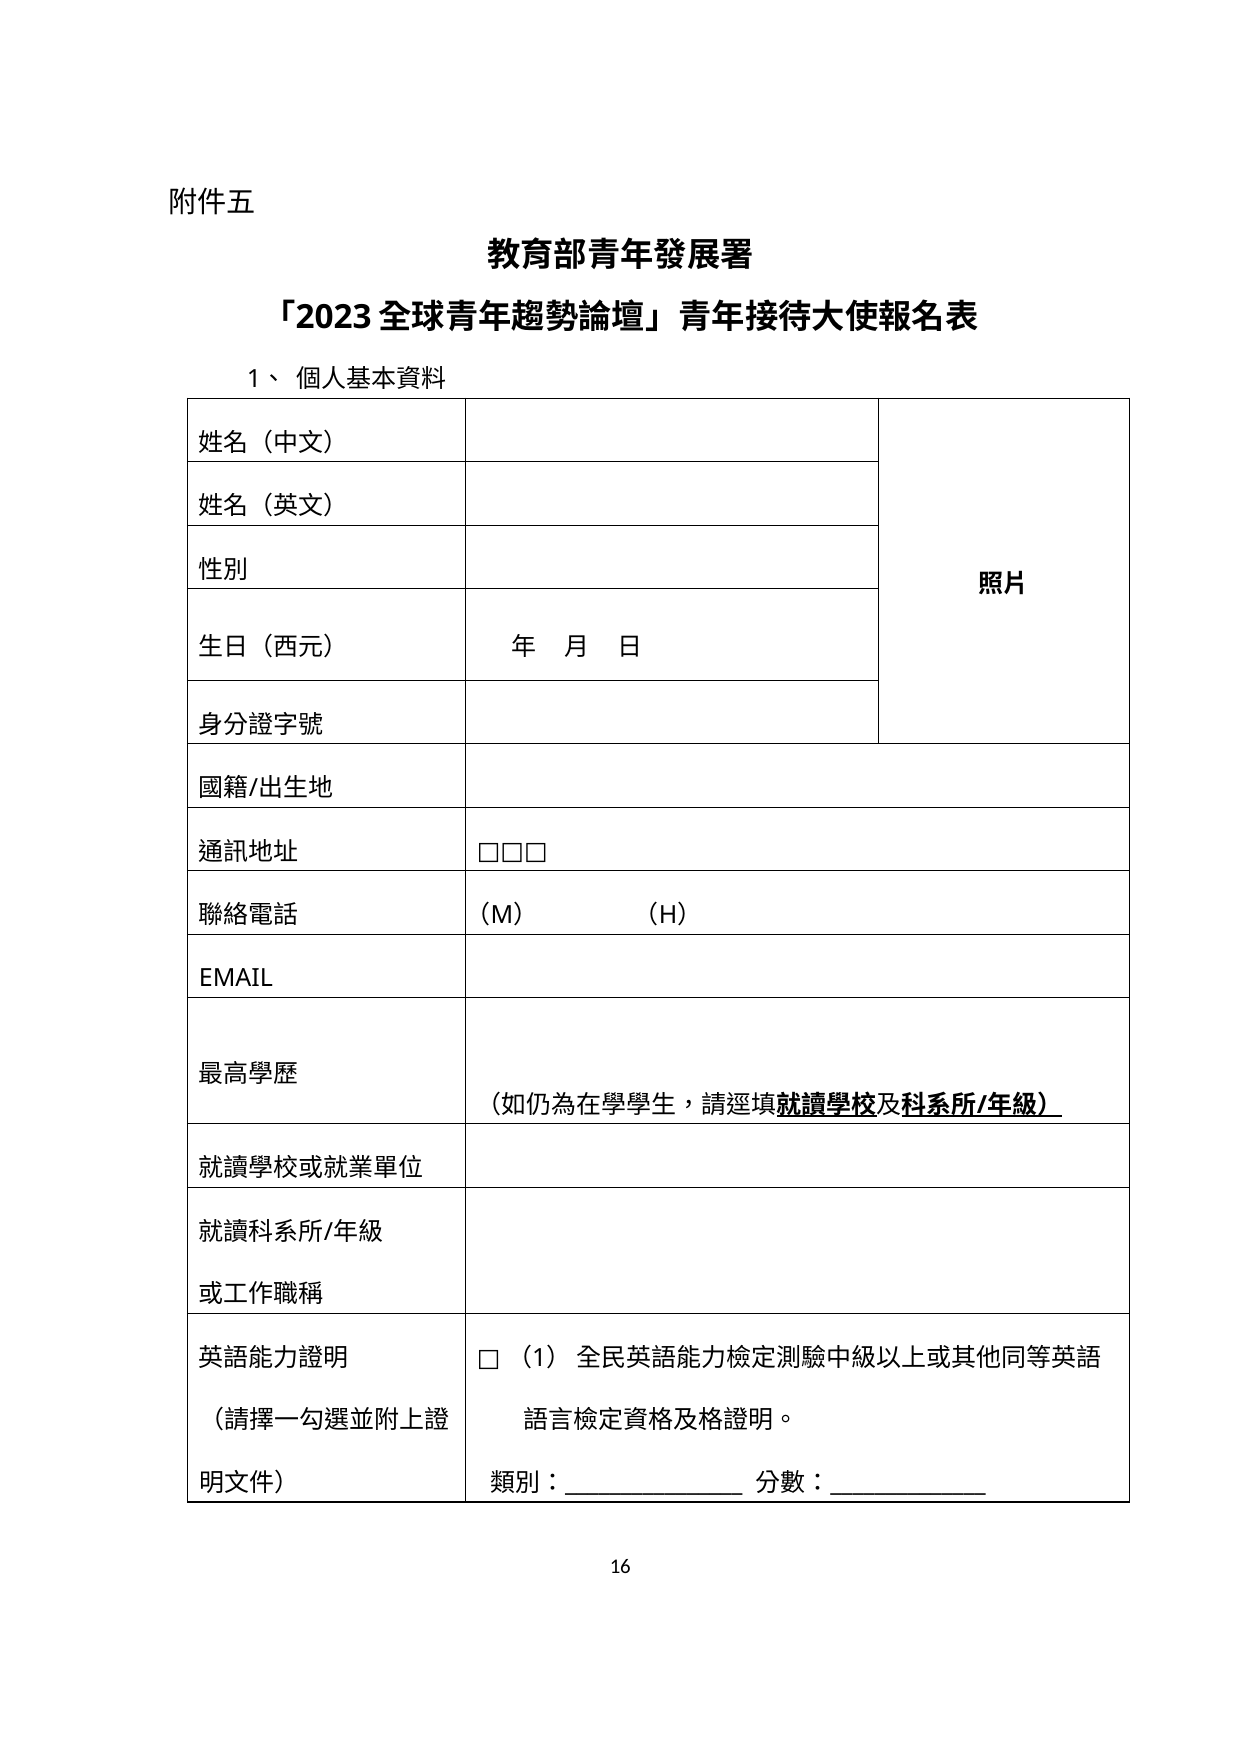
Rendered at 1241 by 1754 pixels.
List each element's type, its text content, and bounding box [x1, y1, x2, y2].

table_cell [466, 1188, 1129, 1313]
table_cell [466, 1124, 1129, 1187]
table_cell 性別 [188, 526, 465, 588]
table_cell 就讀學校或就業單位 [188, 1124, 465, 1187]
list 個人基本資料 [247, 335, 1053, 397]
table_header [466, 399, 878, 461]
table_cell （如仍為在學學生，請逕填就讀學校及科系所/年級） [466, 998, 1129, 1123]
table_cell □□□ [466, 808, 1129, 870]
table_cell □ （1） 全民英語能力檢定測驗中級以上或其他同等英語語言檢定資格及格證明。 類別：________________ 分數：______________ [466, 1314, 1129, 1501]
text 附件五 [168, 178, 266, 220]
table_cell 通訊地址 [188, 808, 465, 870]
table_cell [466, 462, 878, 524]
table_header 姓名（中文） [188, 399, 465, 461]
table_cell 就讀科系所/年級 或工作職稱 [188, 1188, 465, 1313]
text 「2023全球青年趨勢論壇」青年接待大使報名表 [187, 272, 1053, 335]
table_cell （M） （H） [466, 871, 1129, 934]
table_cell 年 月 日 [466, 589, 878, 679]
table_cell [466, 935, 1129, 997]
table_cell EMAIL [188, 935, 465, 997]
table_cell 最高學歷 [188, 998, 465, 1123]
table_cell 國籍/出生地 [188, 744, 465, 807]
table_cell 姓名（英文） [188, 462, 465, 524]
table_cell [466, 526, 878, 588]
table_cell 身分證字號 [188, 681, 465, 743]
table_cell [466, 744, 1129, 807]
table_cell 聯絡電話 [188, 871, 465, 934]
table_header 照片 [879, 399, 1129, 743]
table_cell 英語能力證明 （請擇一勾選並附上證明文件） [188, 1314, 465, 1501]
table_cell 生日（西元） [188, 589, 465, 679]
table_cell [466, 681, 878, 743]
text 教育部青年發展署 [153, 171, 1053, 272]
